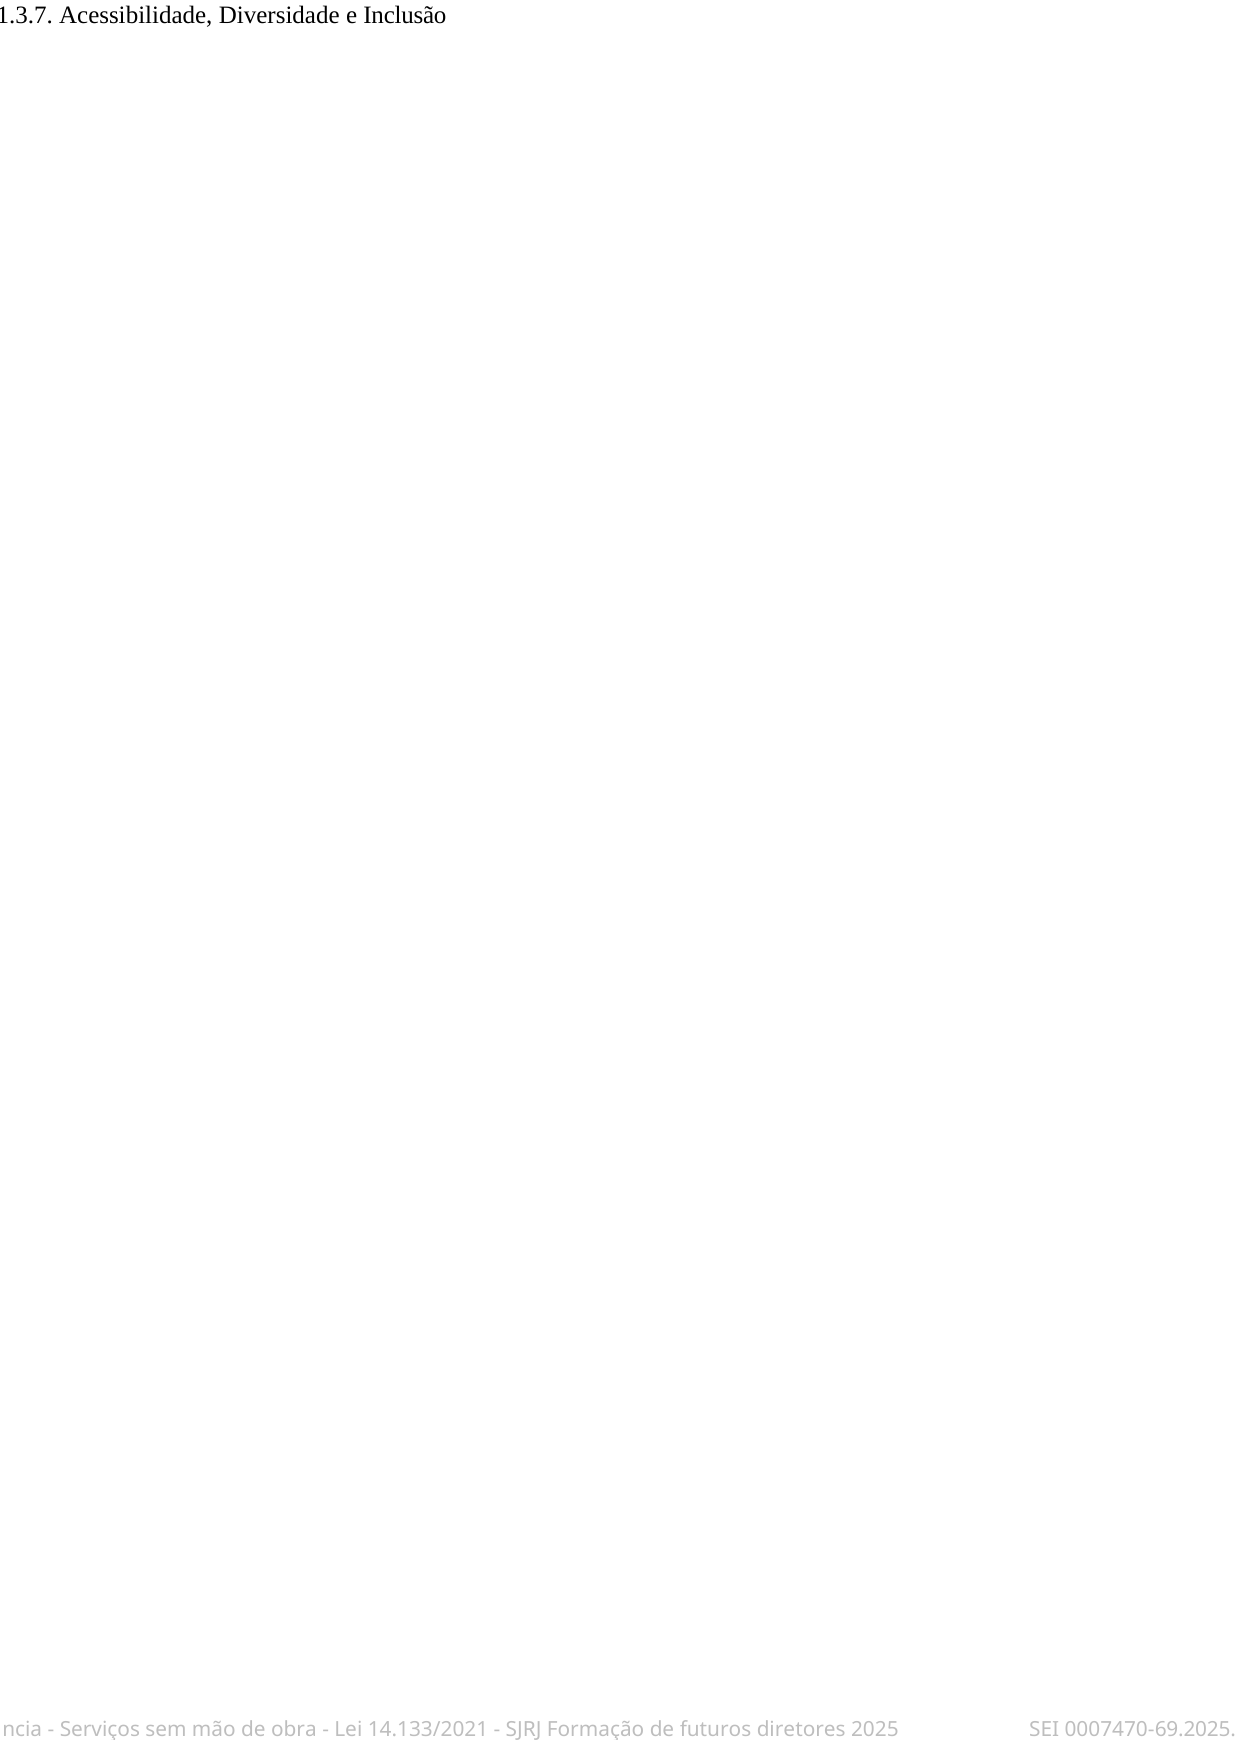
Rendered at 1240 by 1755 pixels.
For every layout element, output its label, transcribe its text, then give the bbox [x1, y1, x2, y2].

list Acessibilidade, Diversidade e Inclusão [0, 0, 1181, 29]
